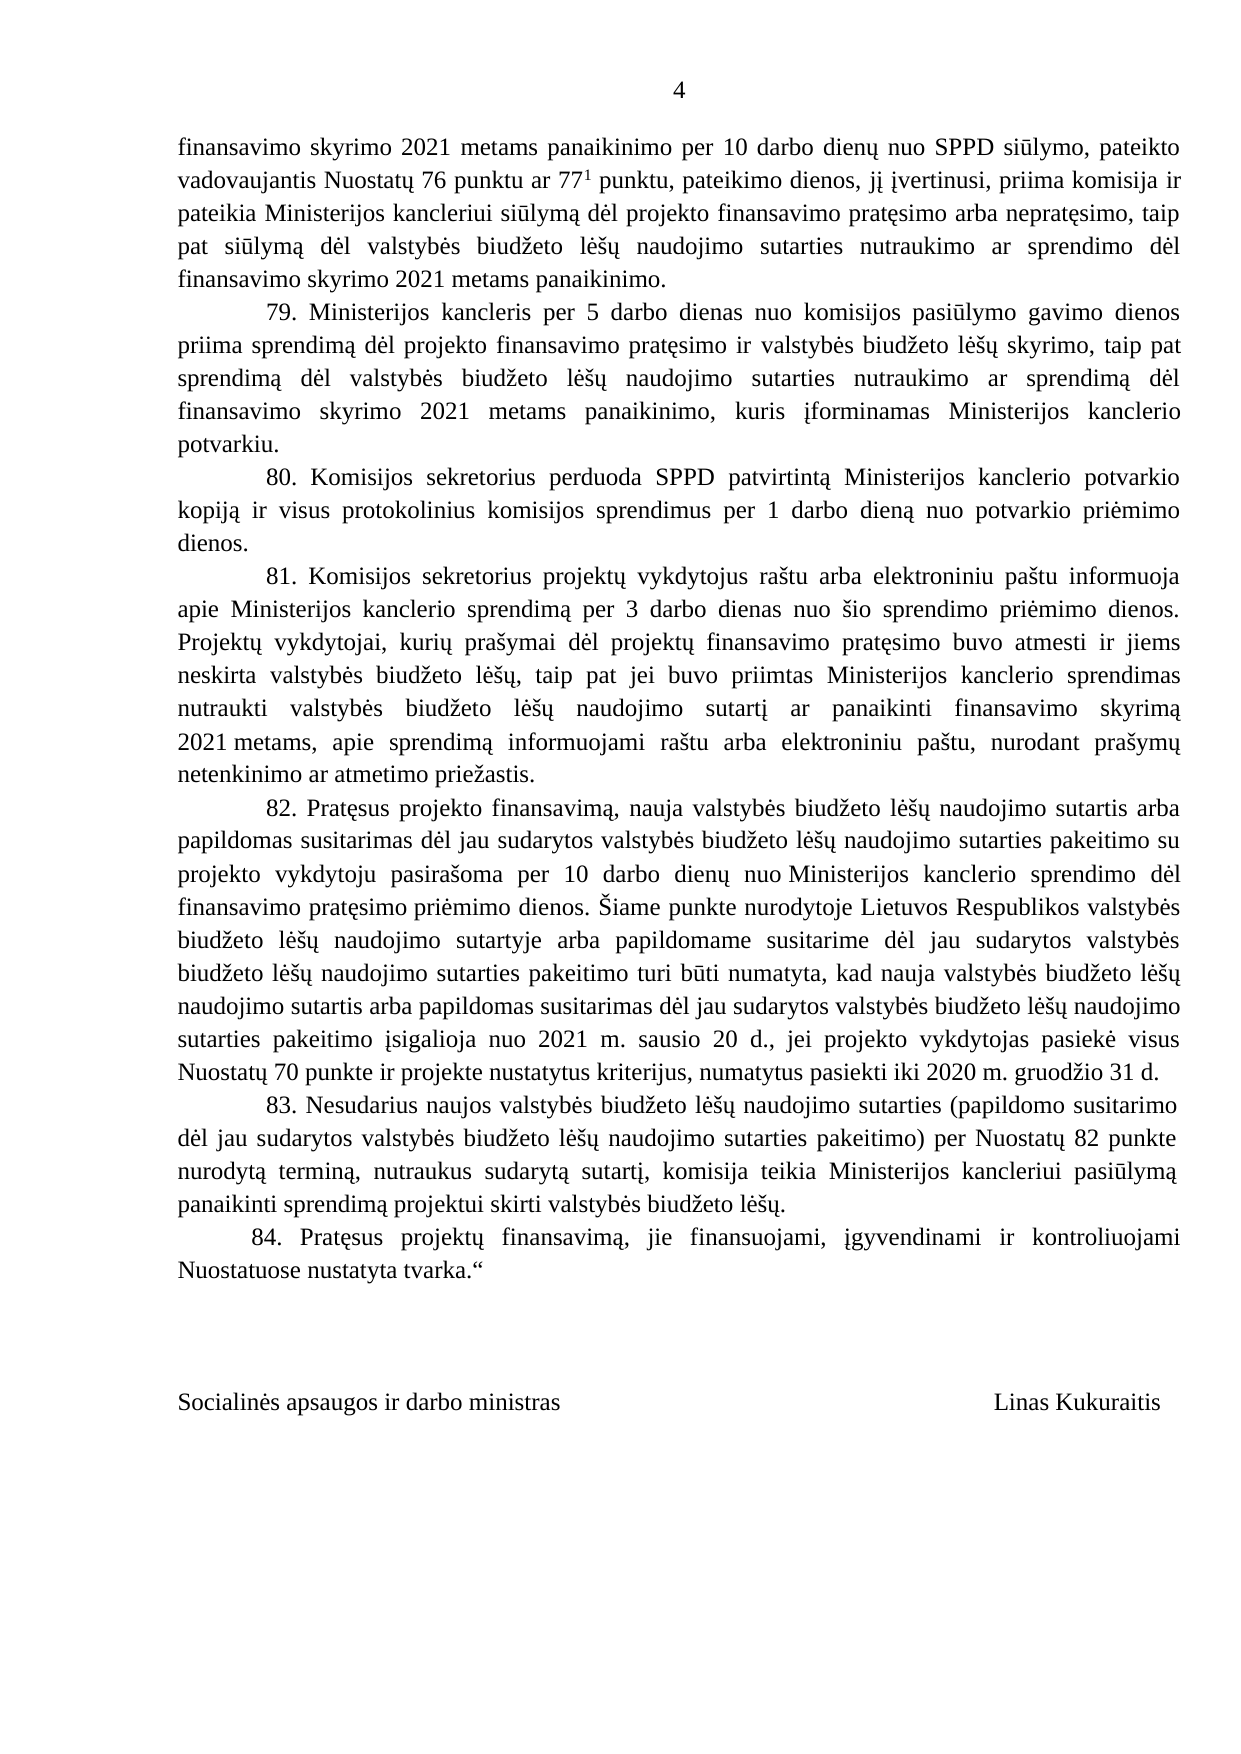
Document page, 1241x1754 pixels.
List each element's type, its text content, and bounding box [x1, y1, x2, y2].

text finansavimo skyrimo 2021 metams panaikinimo per 10 darbo dienų nuo SPPD siūlymo, pateikto vadovaujantis Nuostatų 76 punktu ar 771 punktu, pateikimo dienos, jį įvertinusi, priima komisija ir pateikia Ministerijos kancleriui siūlymą dėl projekto finansavimo pratęsimo arba nepratęsimo, taip pat siūlymą dėl valstybės biudžeto lėšų naudojimo sutarties nutraukimo ar sprendimo dėl finansavimo skyrimo 2021 metams panaikinimo. [177, 132, 1181, 293]
text 79. Ministerijos kancleris per 5 darbo dienas nuo komisijos pasiūlymo gavimo dienos priima sprendimą dėl projekto finansavimo pratęsimo ir valstybės biudžeto lėšų skyrimo, taip pat sprendimą dėl valstybės biudžeto lėšų naudojimo sutarties nutraukimo ar sprendimą dėl finansavimo skyrimo 2021 metams panaikinimo, kuris įforminamas Ministerijos kanclerio potvarkiu. [177, 297, 1181, 458]
text 81. Komisijos sekretorius projektų vykdytojus raštu arba elektroniniu paštu informuoja apie Ministerijos kanclerio sprendimą per 3 darbo dienas nuo šio sprendimo priėmimo dienos. Projektų vykdytojai, kurių prašymai dėl projektų finansavimo pratęsimo buvo atmesti ir jiems neskirta valstybės biudžeto lėšų, taip pat jei buvo priimtas Ministerijos kanclerio sprendimas nutraukti valstybės biudžeto lėšų naudojimo sutartį ar panaikinti finansavimo skyrimą 2021 metams, apie sprendimą informuojami raštu arba elektroniniu paštu, nurodant prašymų netenkinimo ar atmetimo priežastis. [177, 561, 1181, 788]
text 83. Nesudarius naujos valstybės biudžeto lėšų naudojimo sutarties (papildomo susitarimo dėl jau sudarytos valstybės biudžeto lėšų naudojimo sutarties pakeitimo) per Nuostatų 82 punkte nurodytą terminą, nutraukus sudarytą sutartį, komisija teikia Ministerijos kancleriui pasiūlymą panaikinti sprendimą projektui skirti valstybės biudžeto lėšų. [177, 1090, 1178, 1218]
text Socialinės apsaugos ir darbo ministras Linas Kukuraitis [177, 1387, 1181, 1416]
text 84. Pratęsus projektų finansavimą, jie finansuojami, įgyvendinami ir kontroliuojami Nuostatuose nustatyta tvarka.“ [177, 1222, 1181, 1284]
text 80. Komisijos sekretorius perduoda SPPD patvirtintą Ministerijos kanclerio potvarkio kopiją ir visus protokolinius komisijos sprendimus per 1 darbo dieną nuo potvarkio priėmimo dienos. [177, 462, 1181, 557]
text 82. Pratęsus projekto finansavimą, nauja valstybės biudžeto lėšų naudojimo sutartis arba papildomas susitarimas dėl jau sudarytos valstybės biudžeto lėšų naudojimo sutarties pakeitimo su projekto vykdytoju pasirašoma per 10 darbo dienų nuo Ministerijos kanclerio sprendimo dėl finansavimo pratęsimo priėmimo dienos. Šiame punkte nurodytoje Lietuvos Respublikos valstybės biudžeto lėšų naudojimo sutartyje arba papildomame susitarime dėl jau sudarytos valstybės biudžeto lėšų naudojimo sutarties pakeitimo turi būti numatyta, kad nauja valstybės biudžeto lėšų naudojimo sutartis arba papildomas susitarimas dėl jau sudarytos valstybės biudžeto lėšų naudojimo sutarties pakeitimo įsigalioja nuo 2021 m. sausio 20 d., jei projekto vykdytojas pasiekė visus Nuostatų 70 punkte ir projekte nustatytus kriterijus, numatytus pasiekti iki 2020 m. gruodžio 31 d. [177, 793, 1181, 1086]
